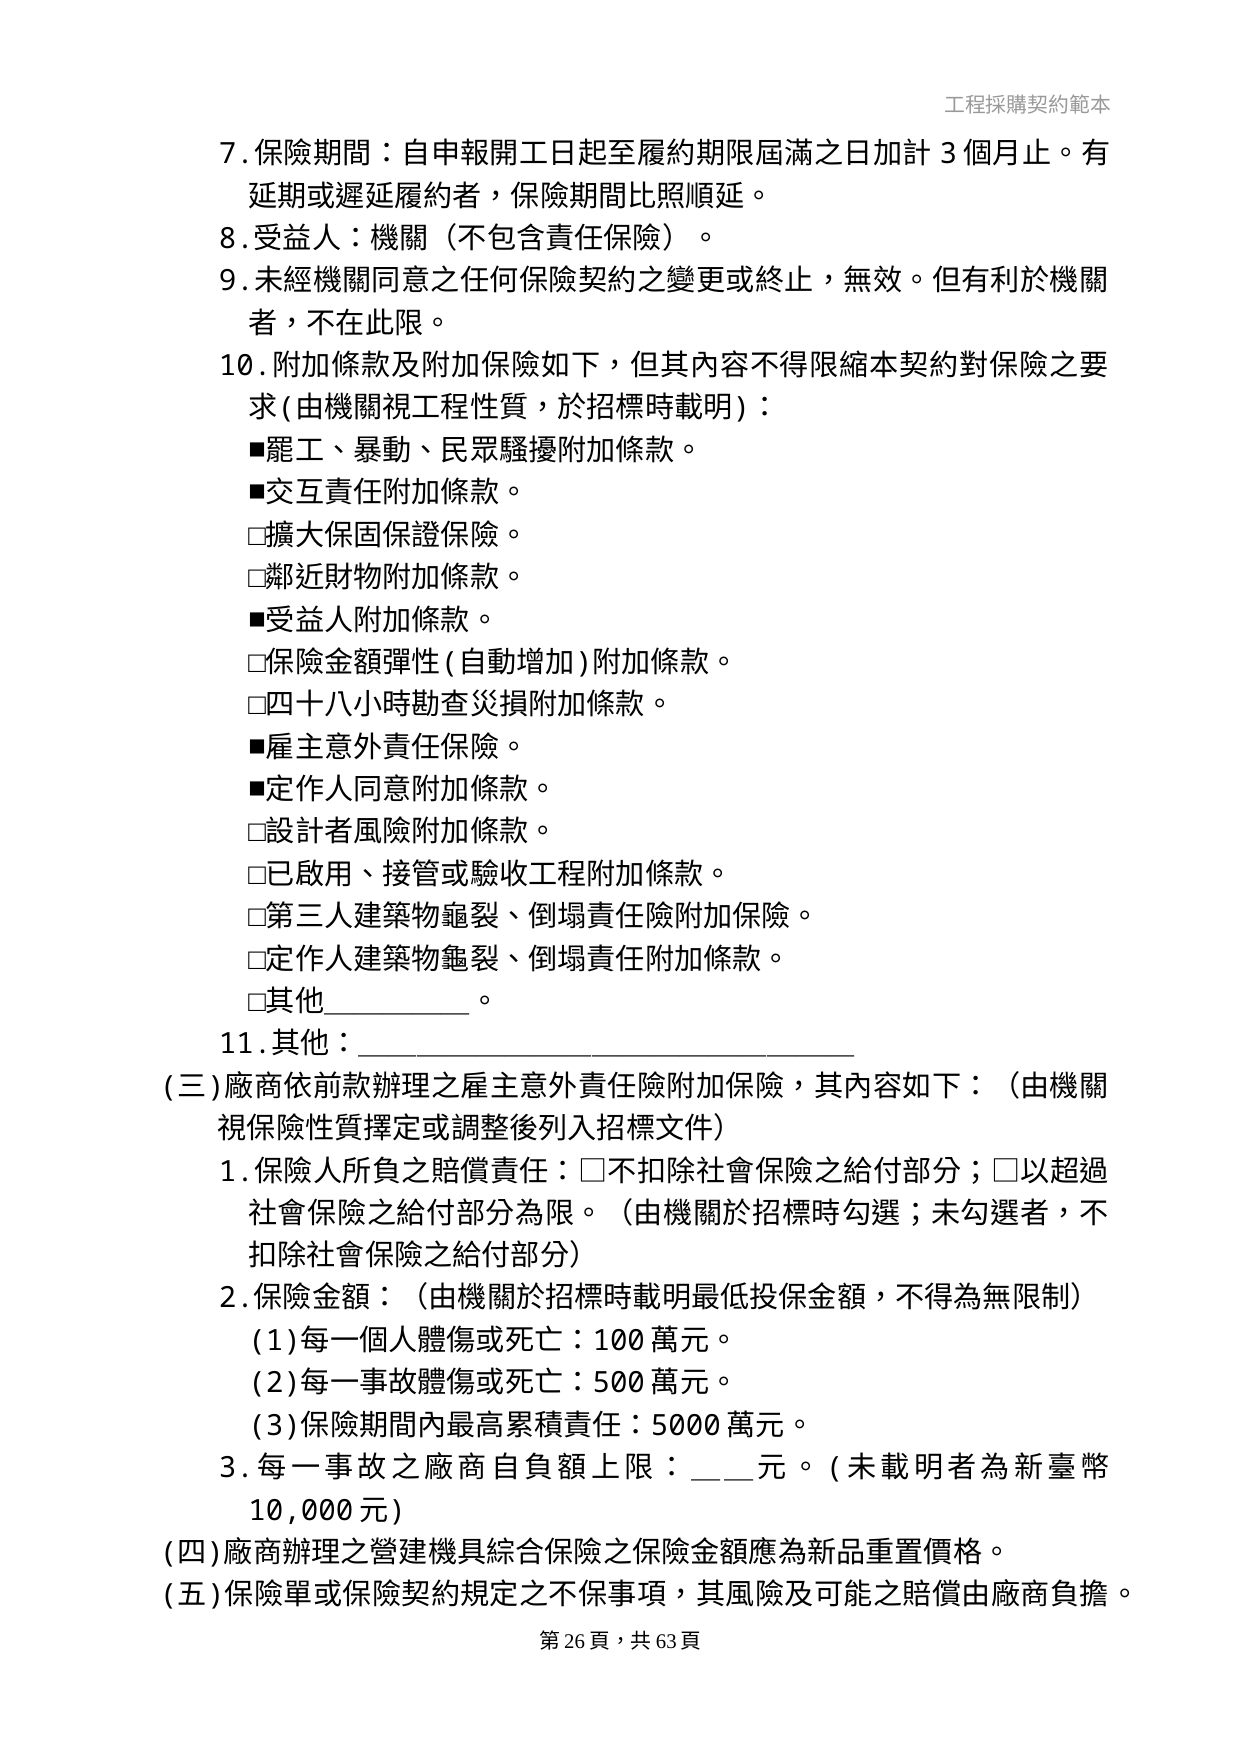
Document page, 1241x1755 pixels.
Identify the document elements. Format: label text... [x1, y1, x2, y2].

text □其他＿＿＿＿＿。 [248, 978, 1110, 1020]
text ■交互責任附加條款。 [248, 469, 1110, 511]
text □第三人建築物龜裂、倒塌責任險附加保險。 [248, 893, 1110, 935]
text (2)每一事故體傷或死亡：500萬元。 [248, 1359, 1110, 1401]
text ■雇主意外責任保險。 [248, 723, 1110, 766]
text (1)每一個人體傷或死亡：100萬元。 [248, 1316, 1110, 1359]
text 8.受益人：機關（不包含責任保險）。 [218, 214, 1110, 257]
text □設計者風險附加條款。 [248, 808, 1110, 850]
text 11.其他：＿＿＿＿＿＿＿＿＿＿＿＿＿＿＿＿＿ [218, 1020, 1110, 1062]
text (三)廠商依前款辦理之雇主意外責任險附加保險，其內容如下：（由機關視保險性質擇定或調整後列入招標文件） [159, 1062, 1110, 1147]
text (五)保險單或保險契約規定之不保事項，其風險及可能之賠償由廠商負擔。但符合第4條第10款規定由機關負擔必要費用之情形（屬機關承擔之風險），不在此限。 [159, 1571, 1110, 1613]
text □已啟用、接管或驗收工程附加條款。 [248, 850, 1110, 893]
text ■定作人同意附加條款。 [248, 766, 1110, 808]
text ■受益人附加條款。 [248, 596, 1110, 638]
text □定作人建築物龜裂、倒塌責任附加條款。 [248, 935, 1110, 978]
text 10.附加條款及附加保險如下，但其內容不得限縮本契約對保險之要求(由機關視工程性質，於招標時載明)： [218, 342, 1110, 426]
text 7.保險期間：自申報開工日起至履約期限屆滿之日加計3個月止。有延期或遲延履約者，保險期間比照順延。 [218, 130, 1110, 214]
text □擴大保固保證保險。 [248, 511, 1110, 554]
text (四)廠商辦理之營建機具綜合保險之保險金額應為新品重置價格。 [159, 1528, 1110, 1571]
text 1.保險人所負之賠償責任：□不扣除社會保險之給付部分；□以超過社會保險之給付部分為限。（由機關於招標時勾選；未勾選者，不扣除社會保險之給付部分） [218, 1147, 1110, 1274]
text □四十八小時勘查災損附加條款。 [248, 681, 1110, 723]
text □保險金額彈性(自動增加)附加條款。 [248, 638, 1110, 681]
text □鄰近財物附加條款。 [248, 554, 1110, 596]
text 9.未經機關同意之任何保險契約之變更或終止，無效。但有利於機關者，不在此限。 [218, 257, 1110, 342]
text ■罷工、暴動、民眾騷擾附加條款。 [248, 426, 1110, 469]
text 2.保險金額：（由機關於招標時載明最低投保金額，不得為無限制） [218, 1274, 1110, 1316]
text 3.每一事故之廠商自負額上限：＿＿元。(未載明者為新臺幣10,000元) [218, 1444, 1110, 1528]
text (3)保險期間內最高累積責任：5000萬元。 [248, 1401, 1110, 1444]
